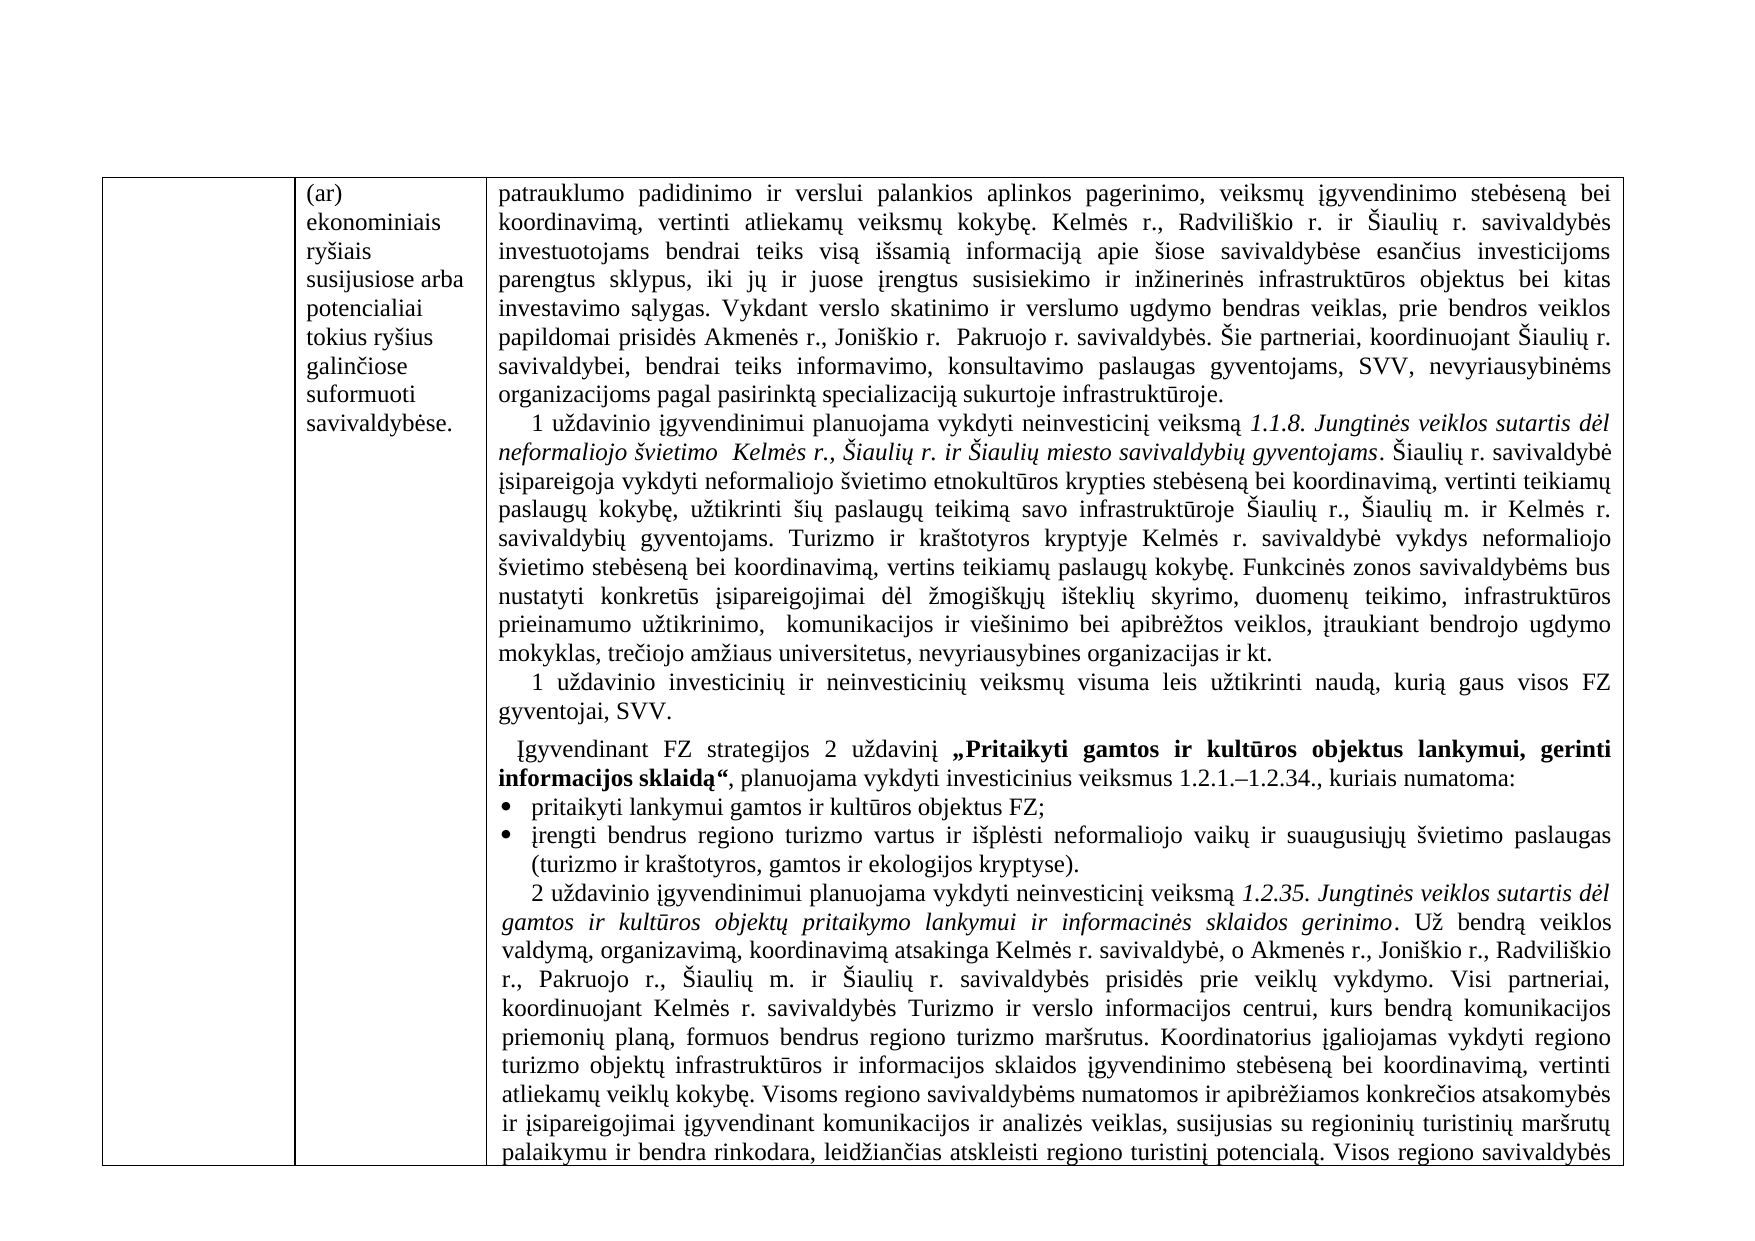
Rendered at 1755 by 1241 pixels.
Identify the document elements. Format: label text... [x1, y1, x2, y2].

table_cell patrauklumo padidinimo ir verslui palankios aplinkos pagerinimo, veiksmų įgyvendinimo stebėseną bei koordinavimą, vertinti atliekamų veiksmų kokybę. Kelmės r., Radviliškio r. ir Šiaulių r. savivaldybės investuotojams bendrai teiks visą išsamią informaciją apie šiose savivaldybėse esančius investicijoms parengtus sklypus, iki jų ir juose įrengtus susisiekimo ir inžinerinės infrastruktūros objektus bei kitas investavimo sąlygas. Vykdant verslo skatinimo ir verslumo ugdymo bendras veiklas, prie bendros veiklos papildomai prisidės Akmenės r., Joniškio r. Pakruojo r. savivaldybės. Šie partneriai, koordinuojant Šiaulių r. savivaldybei, bendrai teiks informavimo, konsultavimo paslaugas gyventojams, SVV, nevyriausybinėms organizacijoms pagal pasirinktą specializaciją sukurtoje infrastruktūroje. 1 uždavinio įgyvendinimui planuojama vykdyti neinvesticinį veiksmą 1.1.8. Jungtinės veiklos sutartis dėl neformaliojo švietimo Kelmės r., Šiaulių r. ir Šiaulių miesto savivaldybių gyventojams. Šiaulių r. savivaldybė įsipareigoja vykdyti neformaliojo švietimo etnokultūros krypties stebėseną bei koordinavimą, vertinti teikiamų paslaugų kokybę, užtikrinti šių paslaugų teikimą savo infrastruktūroje Šiaulių r., Šiaulių m. ir Kelmės r. savivaldybių gyventojams. Turizmo ir kraštotyros kryptyje Kelmės r. savivaldybė vykdys neformaliojo švietimo stebėseną bei koordinavimą, vertins teikiamų paslaugų kokybę. Funkcinės zonos savivaldybėms bus nustatyti konkretūs įsipareigojimai dėl žmogiškųjų išteklių skyrimo, duomenų teikimo, infrastruktūros prieinamumo užtikrinimo, komunikacijos ir viešinimo bei apibrėžtos veiklos, įtraukiant bendrojo ugdymo mokyklas, trečiojo amžiaus universitetus, nevyriausybines organizacijas ir kt. 1 uždavinio investicinių ir neinvesticinių veiksmų visuma leis užtikrinti naudą, kurią gaus visos FZ gyventojai, SVV. Įgyvendinant FZ strategijos 2 uždavinį „Pritaikyti gamtos ir kultūros objektus lankymui, gerinti informacijos sklaidą“, planuojama vykdyti investicinius veiksmus 1.2.1.–1.2.34., kuriais numatoma: pritaikyti lankymui gamtos ir kultūros objektus FZ; įrengti bendrus regiono turizmo vartus ir išplėsti neformaliojo vaikų ir suaugusiųjų švietimo paslaugas (turizmo ir kraštotyros, gamtos ir ekologijos kryptyse). 2 uždavinio įgyvendinimui planuojama vykdyti neinvesticinį veiksmą 1.2.35. Jungtinės veiklos sutartis dėl gamtos ir kultūros objektų pritaikymo lankymui ir informacinės sklaidos gerinimo. Už bendrą veiklos valdymą, organizavimą, koordinavimą atsakinga Kelmės r. savivaldybė, o Akmenės r., Joniškio r., Radviliškio r., Pakruojo r., Šiaulių m. ir Šiaulių r. savivaldybės prisidės prie veiklų vykdymo. Visi partneriai, koordinuojant Kelmės r. savivaldybės Turizmo ir verslo informacijos centrui, kurs bendrą komunikacijos priemonių planą, formuos bendrus regiono turizmo maršrutus. Koordinatorius įgaliojamas vykdyti regiono turizmo objektų infrastruktūros ir informacijos sklaidos įgyvendinimo stebėseną bei koordinavimą, vertinti atliekamų veiklų kokybę. Visoms regiono savivaldybėms numatomos ir apibrėžiamos konkrečios atsakomybės ir įsipareigojimai įgyvendinant komunikacijos ir analizės veiklas, susijusias su regioninių turistinių maršrutų palaikymu ir bendra rinkodara, leidžiančias atskleisti regiono turistinį potencialą. Visos regiono savivaldybės [487, 178, 1623, 1165]
table_cell [103, 178, 294, 1165]
table_cell (ar) ekonominiais ryšiais susijusiose arba potencialiai tokius ryšius galinčiose suformuoti savivaldybėse. [296, 178, 486, 1165]
